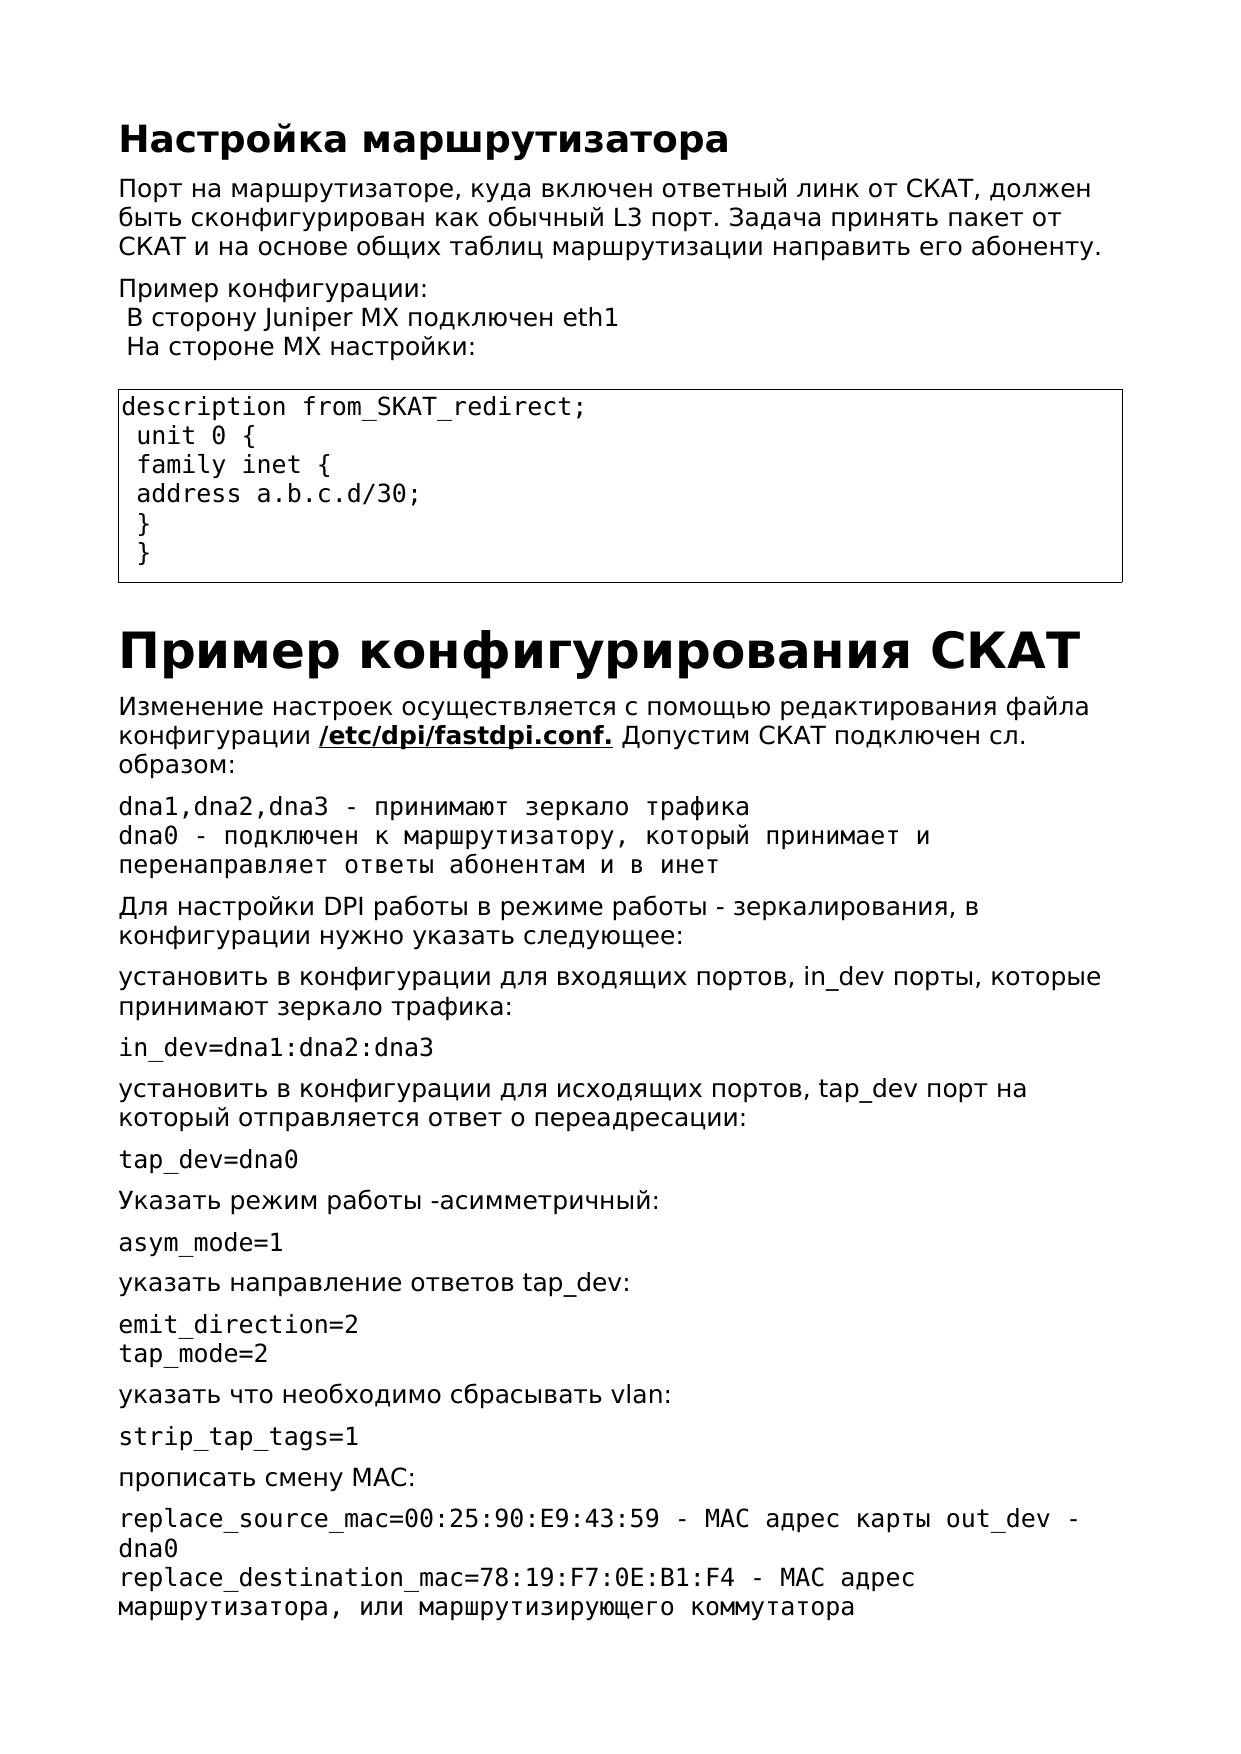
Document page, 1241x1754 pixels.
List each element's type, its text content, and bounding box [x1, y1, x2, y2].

text replace_source_mac=00:25:90:E9:43:59 - MAC адрес карты out_dev - dna0 replace_destination_mac=78:19:F7:0E:B1:F4 - MAC адрес маршрутизатора, или маршрутизирующего коммутатора [118, 1505, 1122, 1621]
text dna1,dna2,dna3 - принимают зеркало трафика dna0 - подключен к маршрутизатору, который принимает и перенаправляет ответы абонентам и в инет [118, 792, 1122, 880]
text указать что необходимо сбрасывать vlan: [118, 1380, 1122, 1409]
text Для настройки DPI работы в режиме работы - зеркалирования, в конфигурации нужно указать следующее: [118, 892, 1122, 950]
text Пример конфигурации: В сторону Juniper MX подключен eth1 На стороне MX настройки: [118, 274, 1122, 362]
subtitle Пример конфигурирования СКАТ [118, 622, 1122, 680]
text прописать смену MAC: [118, 1463, 1122, 1492]
subtitle Настройка маршрутизатора [118, 118, 1122, 162]
text tap_dev=dna0 [118, 1145, 1122, 1174]
text asym_mode=1 [118, 1228, 1122, 1257]
text emit_direction=2 tap_mode=2 [118, 1310, 1122, 1369]
text указать направление ответов tap_dev: [118, 1269, 1122, 1298]
text установить в конфигурации для входящих портов, in_dev порты, которые принимают зеркало трафика: [118, 962, 1122, 1021]
table_header description from_SKAT_redirect; unit 0 { family inet { address a.b.c.d/30; } } [119, 390, 1122, 582]
text Порт на маршрутизаторе, куда включен ответный линк от СКАТ, должен быть сконфигурирован как обычный L3 порт. Задача принять пакет от СКАТ и на основе общих таблиц маршрутизации направить его абоненту. [118, 174, 1122, 262]
text in_dev=dna1:dna2:dna3 [118, 1033, 1122, 1062]
text Указать режим работы -асимметричный: [118, 1186, 1122, 1215]
text установить в конфигурации для исходящих портов, tap_dev порт на который отправляется ответ о переадресации: [118, 1074, 1122, 1133]
text Изменение настроек осуществляется с помощью редактирования файла конфигурации /etc/dpi/fastdpi.conf. Допустим СКАТ подключен сл. образом: [118, 692, 1122, 780]
text strip_tap_tags=1 [118, 1422, 1122, 1451]
